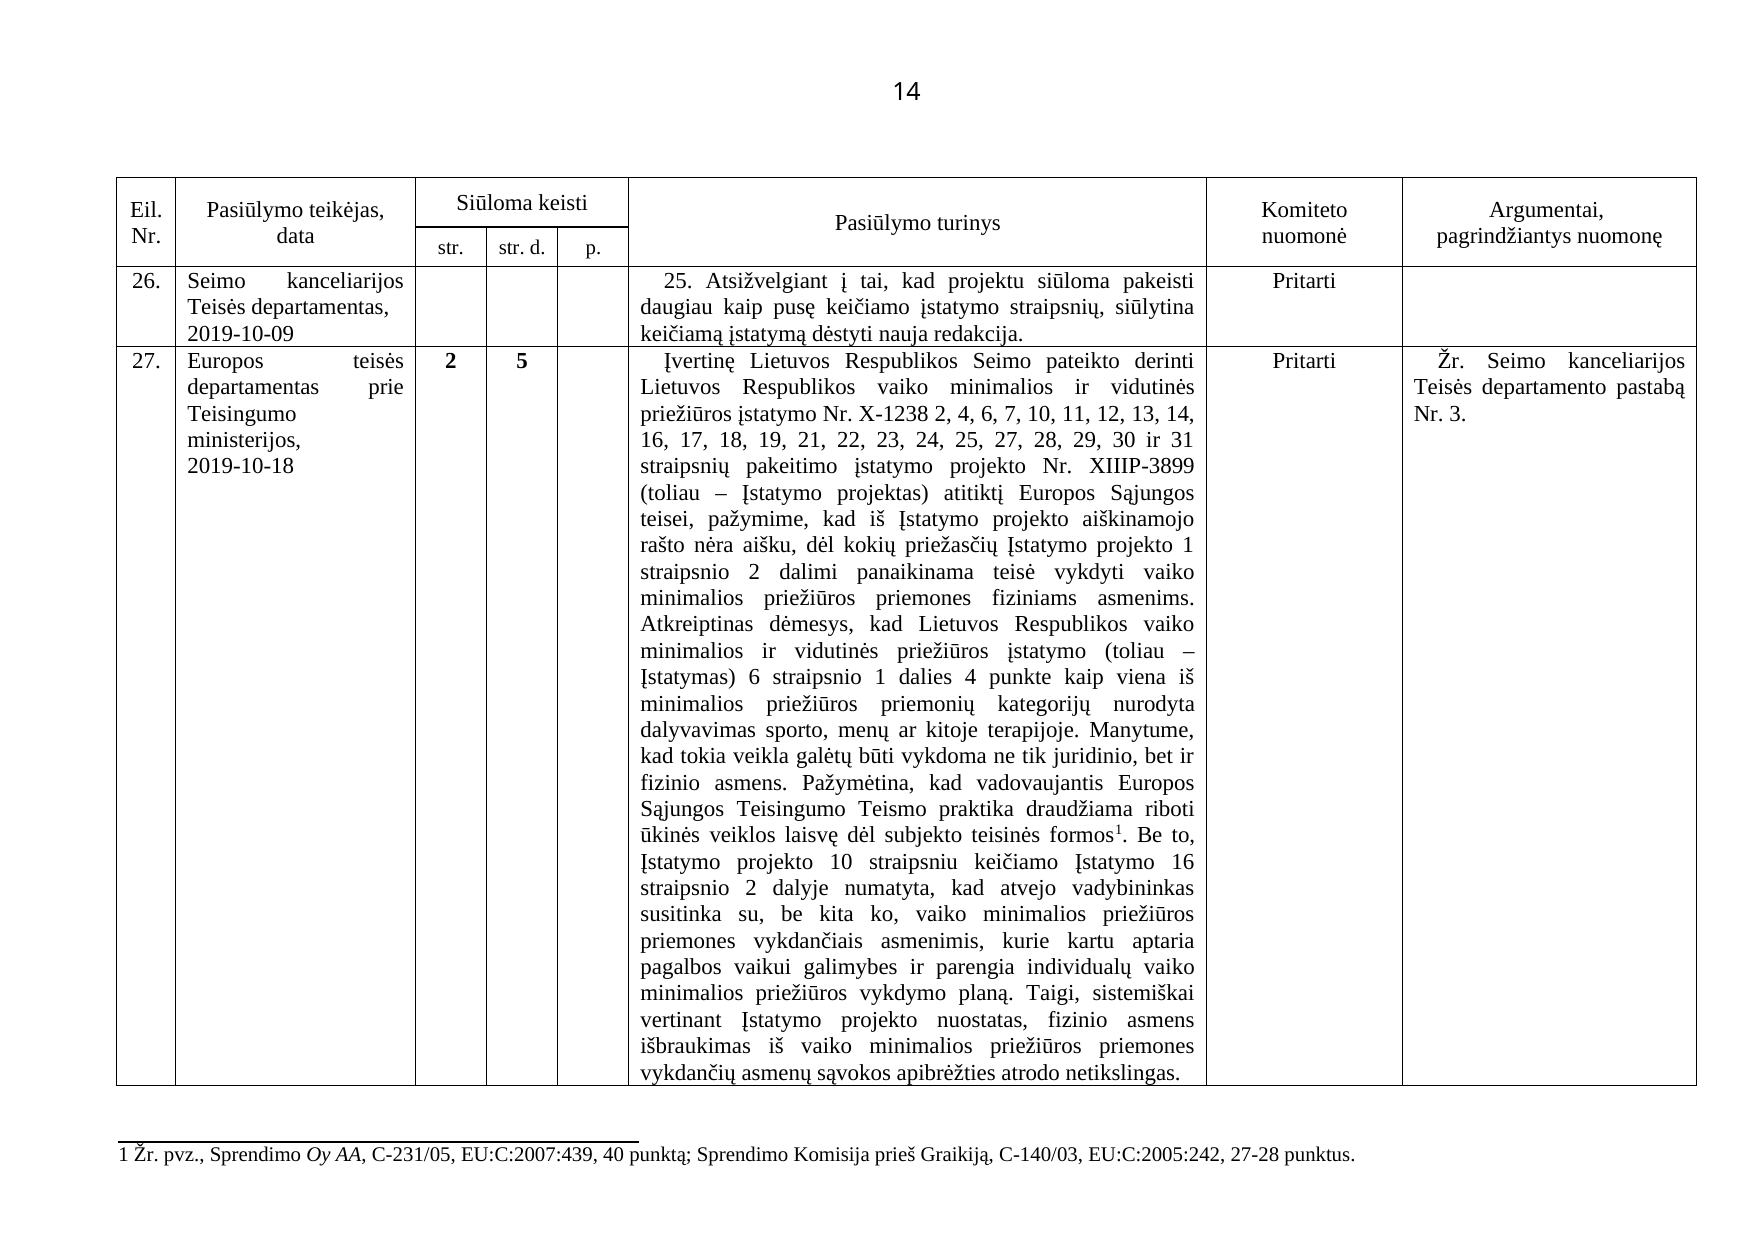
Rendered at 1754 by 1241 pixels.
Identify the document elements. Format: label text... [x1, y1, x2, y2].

table_header Argumentai, pagrindžiantys nuomonę [1403, 178, 1696, 266]
table_header Pasiūlymo turinys [629, 178, 1206, 266]
table_cell Pritarti [1207, 347, 1402, 1085]
table_cell 2 [416, 347, 486, 1085]
table_cell 27. [117, 347, 175, 1085]
table_cell 25. Atsižvelgiant į tai, kad projektu siūloma pakeisti daugiau kaip pusę keičiamo įstatymo straipsnių, siūlytina keičiamą įstatymą dėstyti nauja redakcija. [629, 267, 1206, 346]
table_cell p. [558, 228, 628, 266]
table_cell Europos teisės departamentas prie Teisingumo ministerijos, 2019-10-18 [176, 347, 415, 1085]
table_header Komiteto nuomonė [1207, 178, 1402, 266]
table_cell Seimo kanceliarijos Teisės departamentas, 2019-10-09 [176, 267, 415, 346]
table_cell Pritarti [1207, 267, 1402, 346]
table_cell Įvertinę Lietuvos Respublikos Seimo pateikto derinti Lietuvos Respublikos vaiko minimalios ir vidutinės priežiūros įstatymo Nr. X-1238 2, 4, 6, 7, 10, 11, 12, 13, 14, 16, 17, 18, 19, 21, 22, 23, 24, 25, 27, 28, 29, 30 ir 31 straipsnių pakeitimo įstatymo projekto Nr. XIIIP-3899 (toliau – Įstatymo projektas) atitiktį Europos Sąjungos teisei, pažymime, kad iš Įstatymo projekto aiškinamojo rašto nėra aišku, dėl kokių priežasčių Įstatymo projekto 1 straipsnio 2 dalimi panaikinama teisė vykdyti vaiko minimalios priežiūros priemones fiziniams asmenims. Atkreiptinas dėmesys, kad Lietuvos Respublikos vaiko minimalios ir vidutinės priežiūros įstatymo (toliau – Įstatymas) 6 straipsnio 1 dalies 4 punkte kaip viena iš minimalios priežiūros priemonių kategorijų nurodyta dalyvavimas sporto, menų ar kitoje terapijoje. Manytume, kad tokia veikla galėtų būti vykdoma ne tik juridinio, bet ir fizinio asmens. Pažymėtina, kad vadovaujantis Europos Sąjungos Teisingumo Teismo praktika draudžiama riboti ūkinės veiklos laisvę dėl subjekto teisinės formos. Be to, Įstatymo projekto 10 straipsniu keičiamo Įstatymo 16 straipsnio 2 dalyje numatyta, kad atvejo vadybininkas susitinka su, be kita ko, vaiko minimalios priežiūros priemones vykdančiais asmenimis, kurie kartu aptaria pagalbos vaikui galimybes ir parengia individualų vaiko minimalios priežiūros vykdymo planą. Taigi, sistemiškai vertinant Įstatymo projekto nuostatas, fizinio asmens išbraukimas iš vaiko minimalios priežiūros priemones vykdančių asmenų sąvokos apibrėžties atrodo netikslingas. [629, 347, 1206, 1085]
table_cell str. [416, 228, 486, 266]
table_cell [487, 267, 557, 346]
table_cell 26. [117, 267, 175, 346]
table_cell str. d. [487, 228, 557, 266]
table_cell [558, 347, 628, 1085]
table_cell [558, 267, 628, 346]
table_cell [1403, 267, 1696, 346]
table_cell 5 [487, 347, 557, 1085]
table_header Pasiūlymo teikėjas, data [176, 178, 415, 266]
table_header Eil. Nr. [117, 178, 175, 266]
table_header Siūloma keisti [416, 178, 628, 226]
table_cell [416, 267, 486, 346]
table_cell Žr. Seimo kanceliarijos Teisės departamento pastabą Nr. 3. [1403, 347, 1696, 1085]
